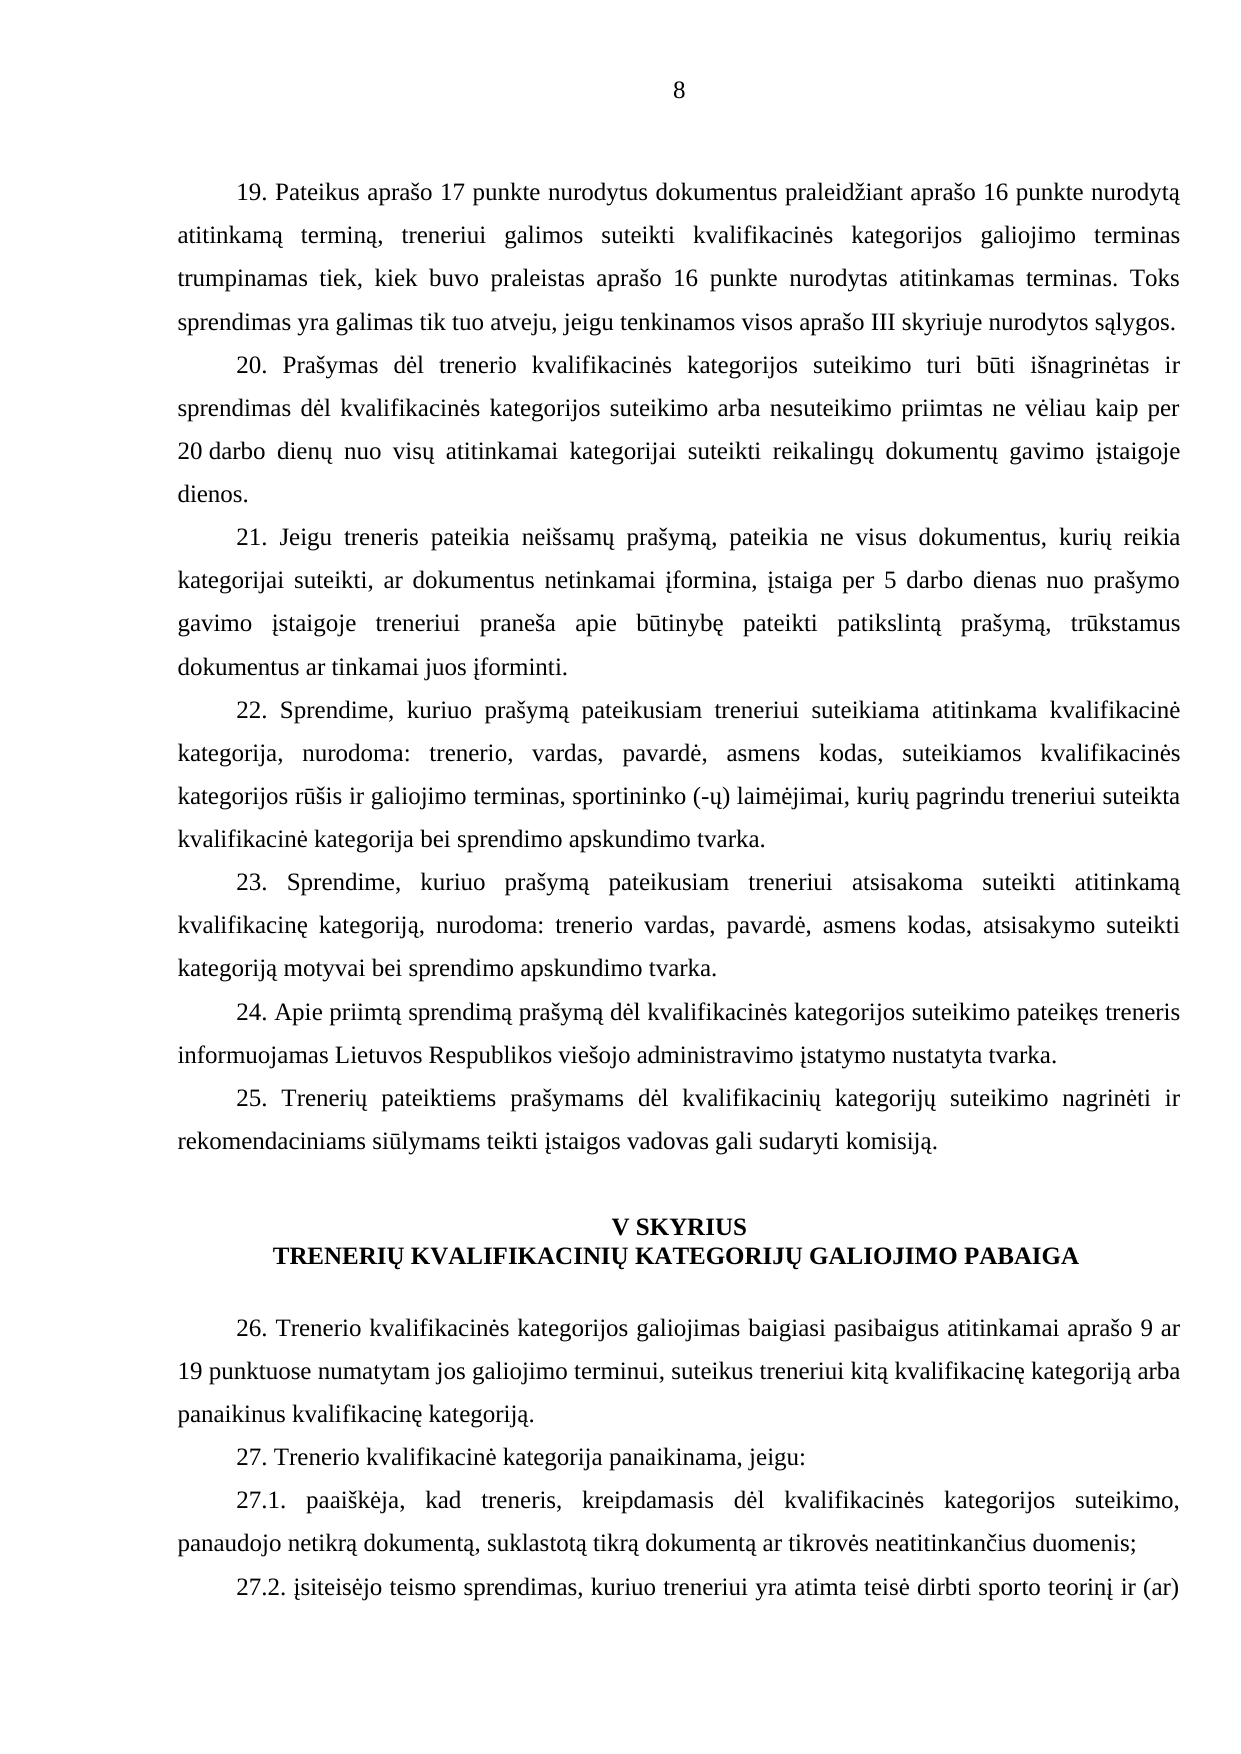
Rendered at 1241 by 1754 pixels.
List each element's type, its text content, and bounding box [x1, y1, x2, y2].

text 25. Trenerių pateiktiems prašymams dėl kvalifikacinių kategorijų suteikimo nagrinėti ir rekomendaciniams siūlymams teikti įstaigos vadovas gali sudaryti komisiją. [177, 1083, 1181, 1155]
text 22. Sprendime, kuriuo prašymą pateikusiam treneriui suteikiama atitinkama kvalifikacinė kategorija, nurodoma: trenerio, vardas, pavardė, asmens kodas, suteikiamos kvalifikacinės kategorijos rūšis ir galiojimo terminas, sportininko (-ų) laimėjimai, kurių pagrindu treneriui suteikta kvalifikacinė kategorija bei sprendimo apskundimo tvarka. [177, 695, 1181, 853]
text 19. Pateikus aprašo 17 punkte nurodytus dokumentus praleidžiant aprašo 16 punkte nurodytą atitinkamą terminą, treneriui galimos suteikti kvalifikacinės kategorijos galiojimo terminas trumpinamas tiek, kiek buvo praleistas aprašo 16 punkte nurodytas atitinkamas terminas. Toks sprendimas yra galimas tik tuo atveju, jeigu tenkinamos visos aprašo III skyriuje nurodytos sąlygos. [177, 177, 1181, 335]
text V SKYRIUS [177, 1212, 1181, 1241]
text 27. Trenerio kvalifikacinė kategorija panaikinama, jeigu: [177, 1442, 1181, 1471]
text 24. Apie priimtą sprendimą prašymą dėl kvalifikacinės kategorijos suteikimo pateikęs treneris informuojamas Lietuvos Respublikos viešojo administravimo įstatymo nustatyta tvarka. [177, 997, 1181, 1068]
text 21. Jeigu treneris pateikia neišsamų prašymą, pateikia ne visus dokumentus, kurių reikia kategorijai suteikti, ar dokumentus netinkamai įformina, įstaiga per 5 darbo dienas nuo prašymo gavimo įstaigoje treneriui praneša apie būtinybę pateikti patikslintą prašymą, trūkstamus dokumentus ar tinkamai juos įforminti. [177, 522, 1181, 680]
text 27.1. paaiškėja, kad treneris, kreipdamasis dėl kvalifikacinės kategorijos suteikimo, panaudojo netikrą dokumentą, suklastotą tikrą dokumentą ar tikrovės neatitinkančius duomenis; [177, 1485, 1181, 1557]
text 20. Prašymas dėl trenerio kvalifikacinės kategorijos suteikimo turi būti išnagrinėtas ir sprendimas dėl kvalifikacinės kategorijos suteikimo arba nesuteikimo priimtas ne vėliau kaip per 20 darbo dienų nuo visų atitinkamai kategorijai suteikti reikalingų dokumentų gavimo įstaigoje dienos. [177, 350, 1181, 508]
text 23. Sprendime, kuriuo prašymą pateikusiam treneriui atsisakoma suteikti atitinkamą kvalifikacinę kategoriją, nurodoma: trenerio vardas, pavardė, asmens kodas, atsisakymo suteikti kategoriją motyvai bei sprendimo apskundimo tvarka. [177, 867, 1181, 982]
text 27.2. įsiteisėjo teismo sprendimas, kuriuo treneriui yra atimta teisė dirbti sporto teorinį ir (ar) [177, 1572, 1181, 1600]
text 26. Trenerio kvalifikacinės kategorijos galiojimas baigiasi pasibaigus atitinkamai aprašo 9 ar 19 punktuose numatytam jos galiojimo terminui, suteikus treneriui kitą kvalifikacinę kategoriją arba panaikinus kvalifikacinę kategoriją. [177, 1313, 1181, 1428]
text TRENERIŲ KVALIFIKACINIŲ KATEGORIJŲ GALIOJIMO PABAIGA [177, 1241, 1181, 1270]
